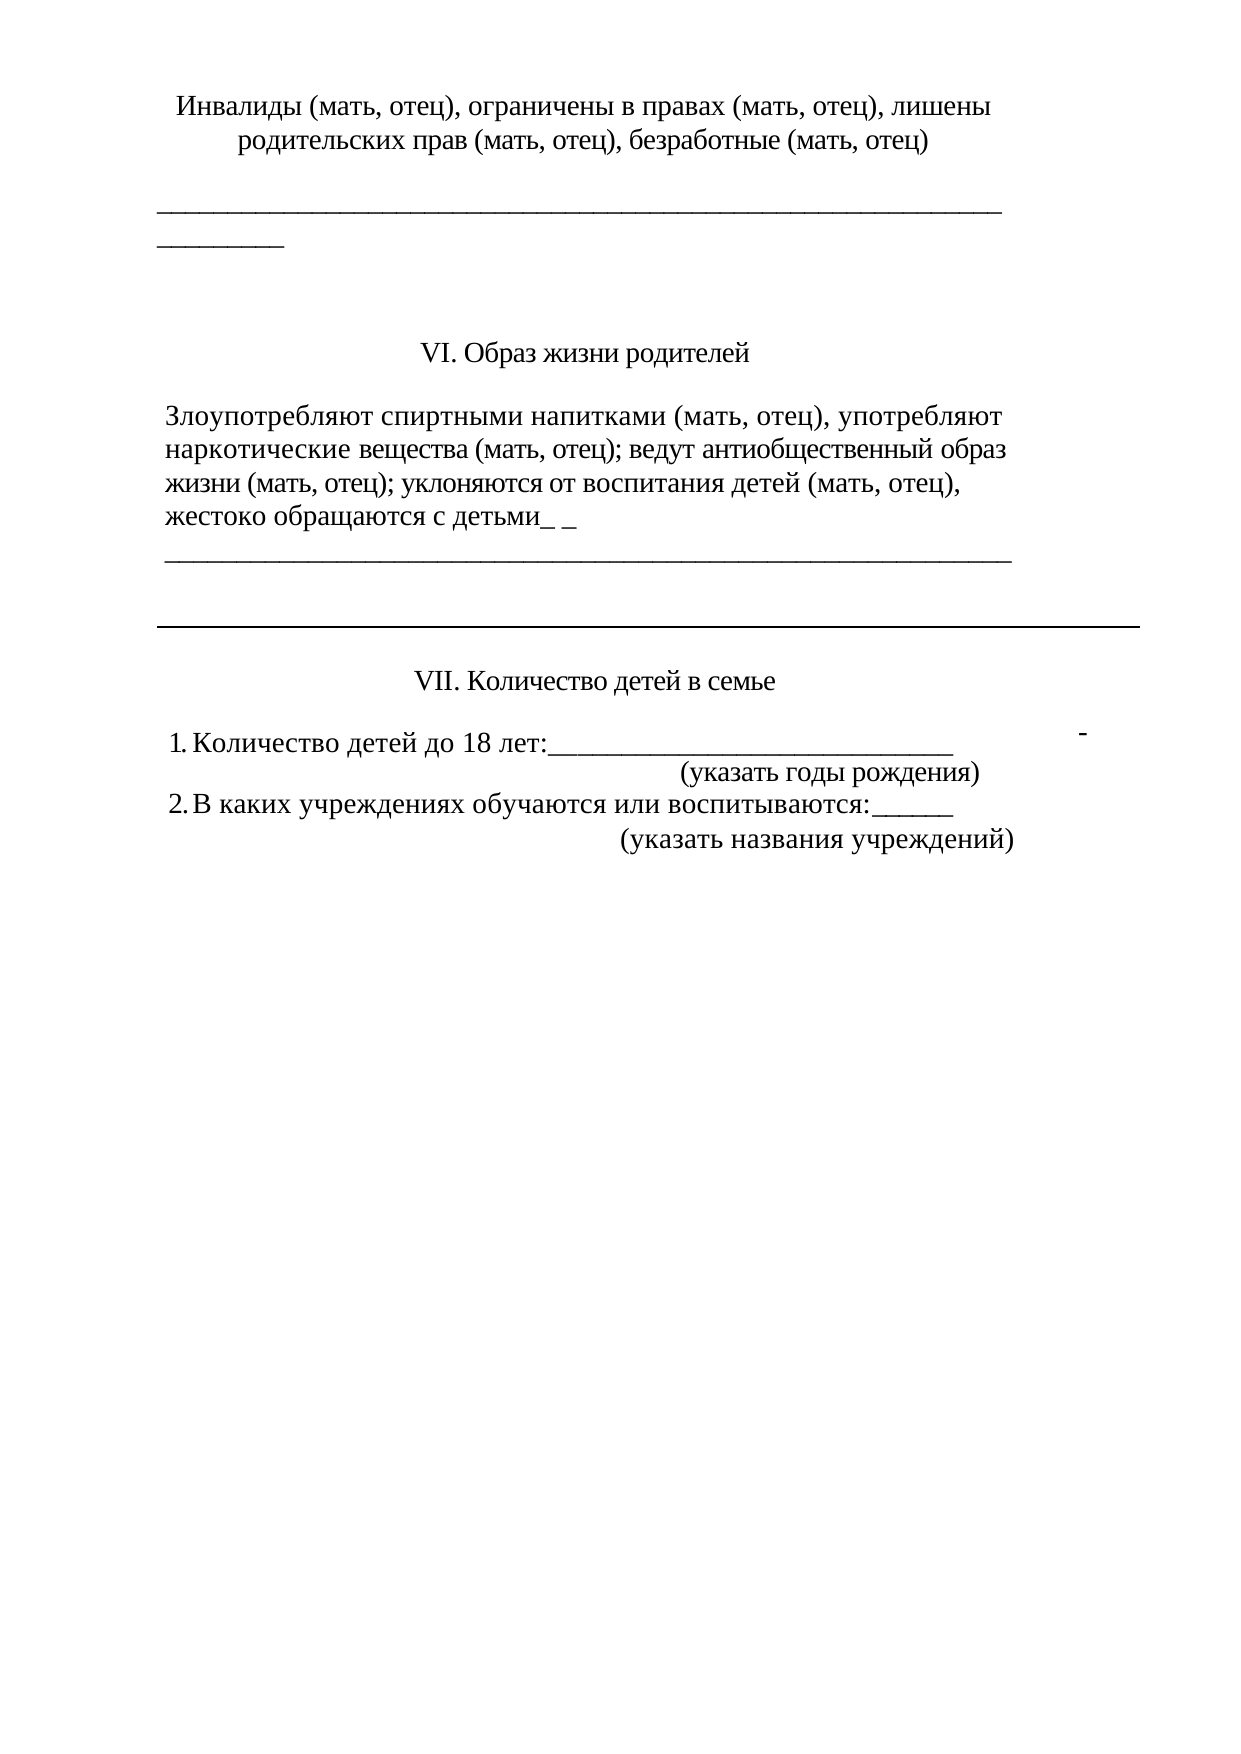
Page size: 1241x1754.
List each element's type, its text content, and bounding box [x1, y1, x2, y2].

text VII. Количество детей в семье [175, 663, 1015, 697]
text Злоупотребляют спиртными напитками (мать, отец), употребляют наркотические вещества (мать, отец); ведут антиобщественный образ жизни (мать, отец); уклоняются от воспитания детей (мать, отец), жестоко обращаются с детьми_ _ [165, 398, 1011, 561]
text 2. В каких учреждениях обучаются или воспитываются: [168, 787, 1015, 820]
text VI. Образ жизни родителей [157, 335, 1013, 369]
text Инвалиды (мать, отец), ограничены в правах (мать, отец), лишены родительских прав (мать, отец), безработные (мать, отец) [157, 88, 1009, 155]
text (указать названия учреждений) [168, 821, 1015, 855]
text (указать годы рождения) [680, 759, 1015, 787]
text 1. Количество детей до 18 лет:__ [168, 725, 1015, 759]
text _____________________________________________________________________ [157, 183, 1009, 250]
text - [1078, 714, 1140, 748]
